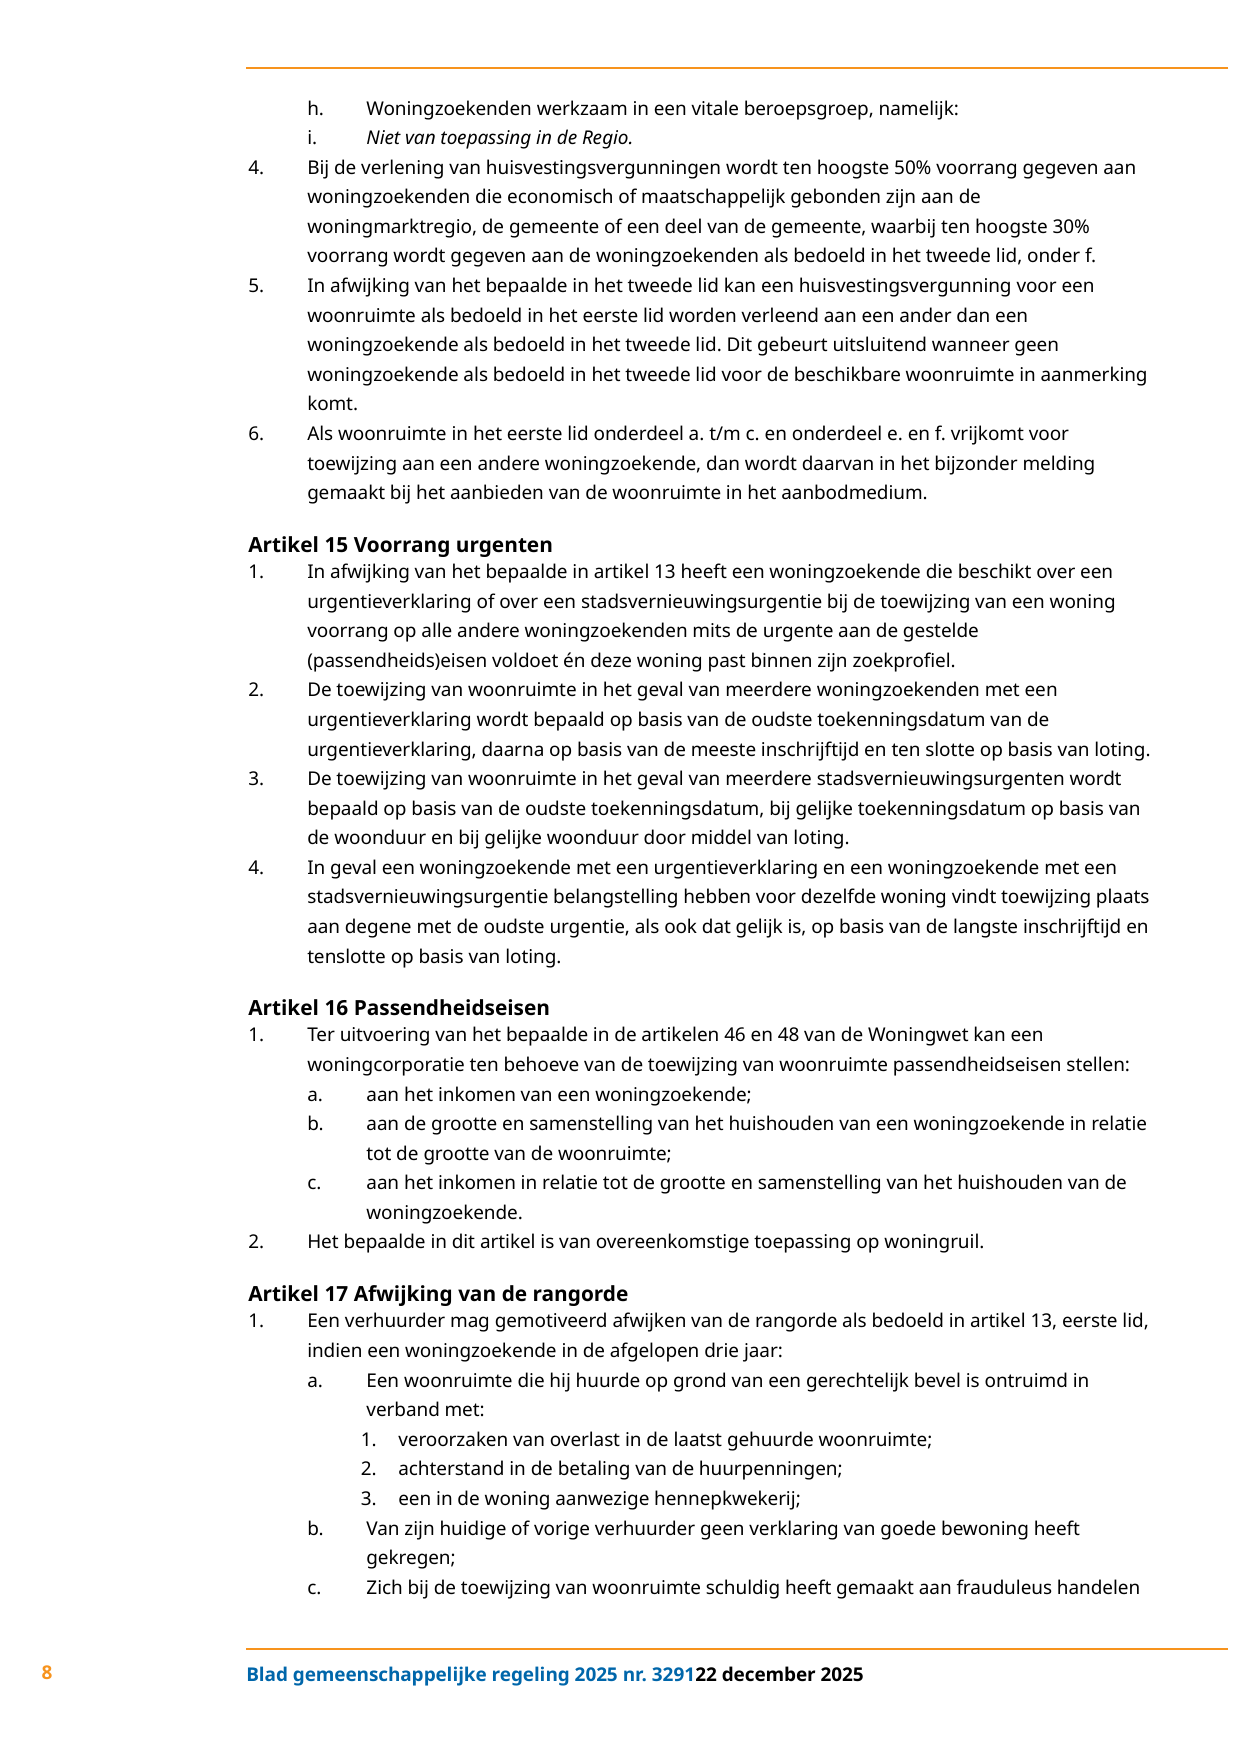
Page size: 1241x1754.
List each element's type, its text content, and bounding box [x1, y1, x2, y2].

list Bij de verlening van huisvestingsvergunningen wordt ten hoogste 50% voorrang gegeven aan woningzoekenden die economisch of maatschappelijk gebonden zijn aan de woningmarktregio, de gemeente of een deel van de gemeente, waarbij ten hoogste 30% voorrang wordt gegeven aan de woningzoekenden als bedoeld in het tweede lid, onder f. [248, 154, 1152, 268]
list Ter uitvoering van het bepaalde in de artikelen 46 en 48 van de Woningwet kan een woningcorporatie ten behoeve van de toewijzing van woonruimte passendheidseisen stellen: [248, 1022, 1152, 1077]
list Van zijn huidige of vorige verhuurder geen verklaring van goede bewoning heeft gekregen; [307, 1515, 1152, 1570]
list aan het inkomen van een woningzoekende; [307, 1081, 1152, 1107]
text Artikel 17 Afwijking van de rangorde [248, 1279, 1152, 1308]
picture [41, 47, 231, 172]
list achterstand in de betaling van de huurpenningen; [361, 1456, 1152, 1481]
list In geval een woningzoekende met een urgentieverklaring en een woningzoekende met een stadsvernieuwingsurgentie belangstelling hebben voor dezelfde woning vindt toewijzing plaats aan degene met de oudste urgentie, als ook dat gelijk is, op basis van de langste inschrijftijd en tenslotte op basis van loting. [248, 854, 1152, 968]
list een in de woning aanwezige hennepkwekerij; [361, 1485, 1152, 1511]
list In afwijking van het bepaalde in artikel 13 heeft een woningzoekende die beschikt over een urgentieverklaring of over een stadsvernieuwingsurgentie bij de toewijzing van een woning voorrang op alle andere woningzoekenden mits de urgente aan de gestelde (passendheids)eisen voldoet én deze woning past binnen zijn zoekprofiel. [248, 558, 1152, 673]
list In afwijking van het bepaalde in het tweede lid kan een huisvestingsvergunning voor een woonruimte als bedoeld in het eerste lid worden verleend aan een ander dan een woningzoekende als bedoeld in het tweede lid. Dit gebeurt uitsluitend wanneer geen woningzoekende als bedoeld in het tweede lid voor de beschikbare woonruimte in aanmerking komt. [248, 272, 1152, 416]
text Artikel 15 Voorrang urgenten [248, 530, 1152, 558]
list Woningzoekenden werkzaam in een vitale beroepsgroep, namelijk: [307, 95, 1152, 121]
list De toewijzing van woonruimte in het geval van meerdere woningzoekenden met een urgentieverklaring wordt bepaald op basis van de oudste toekenningsdatum van de urgentieverklaring, daarna op basis van de meeste inschrijftijd en ten slotte op basis van loting. [248, 677, 1152, 761]
list De toewijzing van woonruimte in het geval van meerdere stadsvernieuwingsurgenten wordt bepaald op basis van de oudste toekenningsdatum, bij gelijke toekenningsdatum op basis van de woonduur en bij gelijke woonduur door middel van loting. [248, 765, 1152, 850]
list Zich bij de toewijzing van woonruimte schuldig heeft gemaakt aan frauduleus handelen [307, 1574, 1152, 1599]
list aan de grootte en samenstelling van het huishouden van een woningzoekende in relatie tot de grootte van de woonruimte; [307, 1110, 1152, 1166]
list veroorzaken van overlast in de laatst gehuurde woonruimte; [361, 1426, 1152, 1452]
list Als woonruimte in het eerste lid onderdeel a. t/m c. en onderdeel e. en f. vrijkomt voor toewijzing aan een andere woningzoekende, dan wordt daarvan in het bijzonder melding gemaakt bij het aanbieden van de woonruimte in het aanbodmedium. [248, 420, 1152, 505]
list Een woonruimte die hij huurde op grond van een gerechtelijk bevel is ontruimd in verband met: [307, 1367, 1152, 1422]
text Artikel 16 Passendheidseisen [248, 993, 1152, 1022]
list Een verhuurder mag gemotiveerd afwijken van de rangorde als bedoeld in artikel 13, eerste lid, indien een woningzoekende in de afgelopen drie jaar: [248, 1308, 1152, 1363]
list Het bepaalde in dit artikel is van overeenkomstige toepassing op woningruil. [248, 1229, 1152, 1254]
list aan het inkomen in relatie tot de grootte en samenstelling van het huishouden van de woningzoekende. [307, 1169, 1152, 1225]
list Niet van toepassing in de Regio. [307, 124, 1152, 150]
